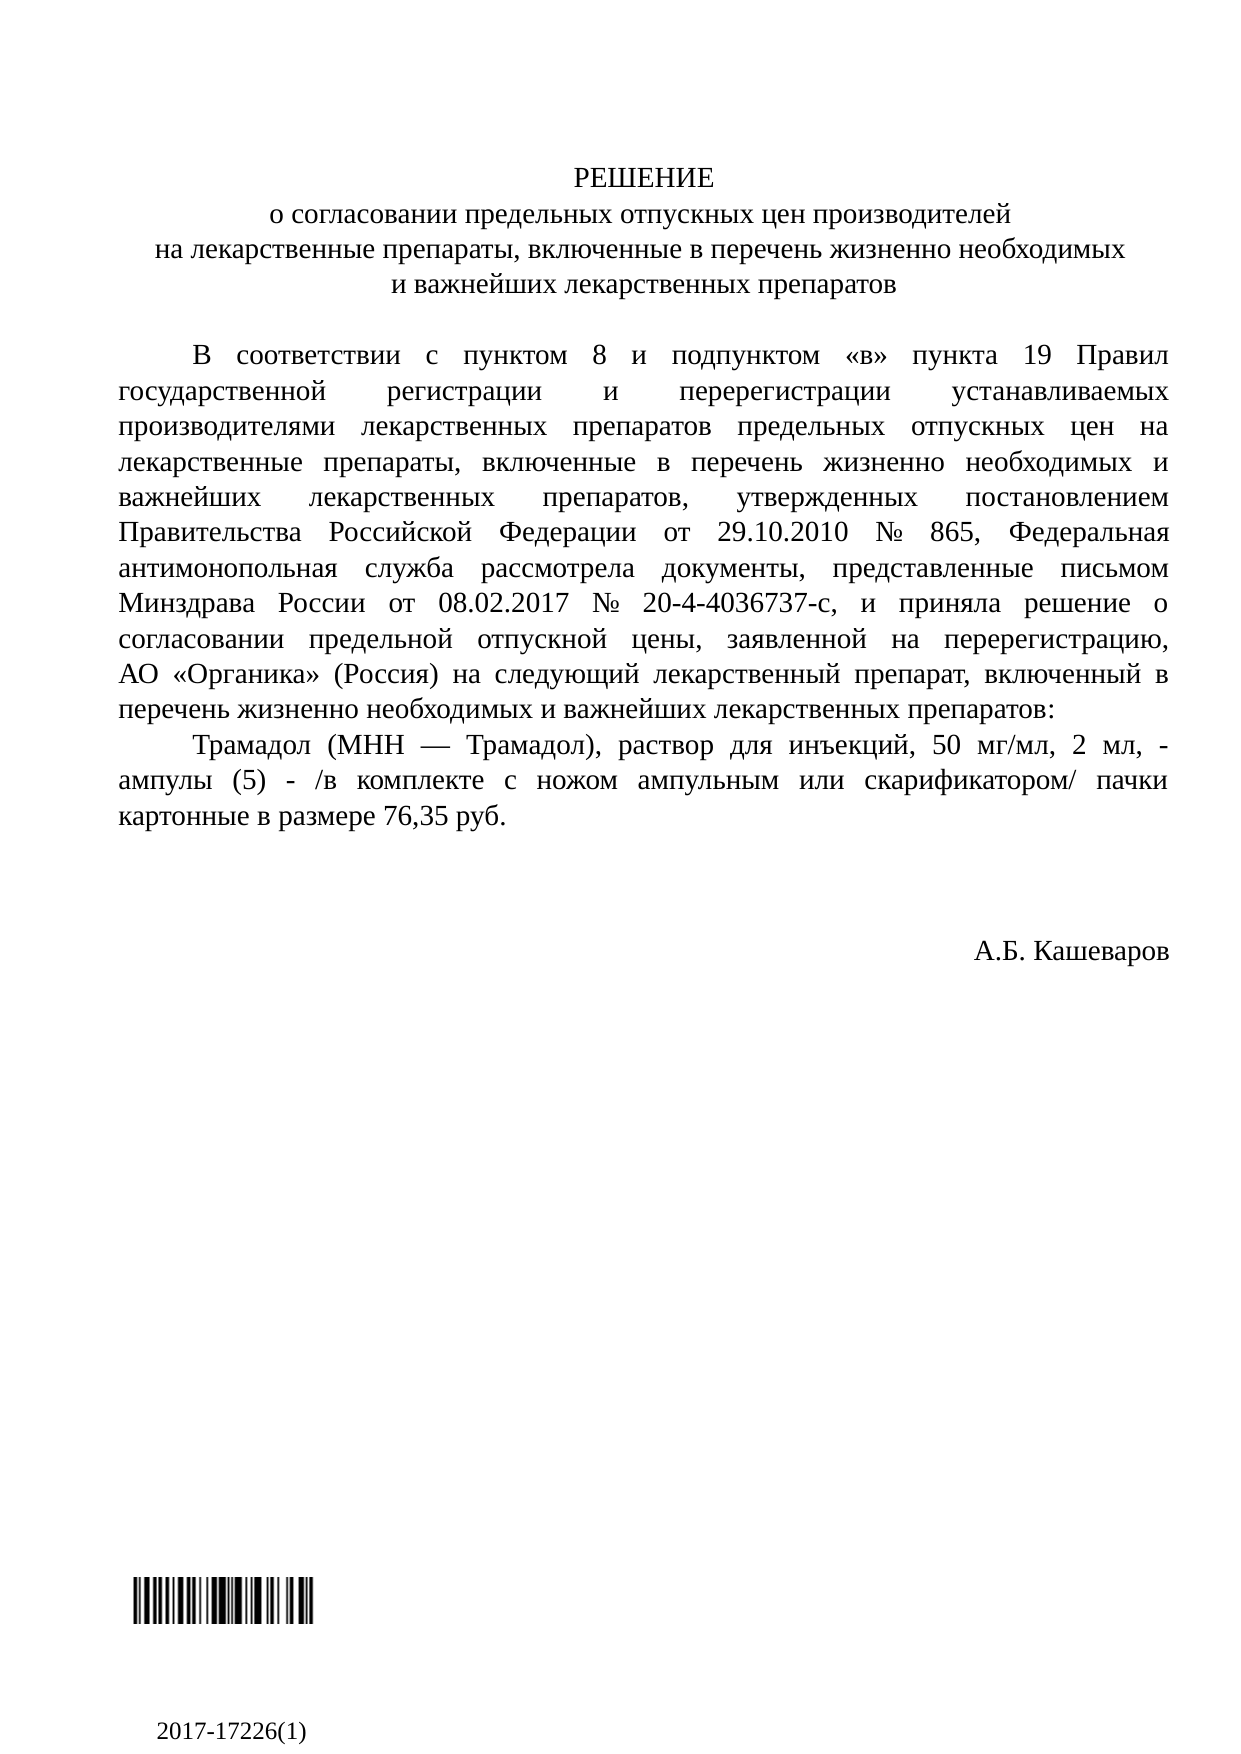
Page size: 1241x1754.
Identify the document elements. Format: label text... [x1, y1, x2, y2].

picture [118, 1577, 331, 1624]
text на лекарственные препараты, включенные в перечень жизненно необходимых [118, 230, 1170, 266]
text Трамадол (МНН — Трамадол), раствор для инъекций, 50 мг/мл, 2 мл, - ампулы (5) - /в комплекте с ножом ампульным или скарификатором/ пачки картонные в размере 76,35 руб. [118, 726, 1170, 832]
text РЕШЕНИЕ [118, 159, 1170, 195]
text и важнейших лекарственных препаратов [118, 266, 1170, 301]
text В соответствии с пунктом 8 и подпунктом «в» пункта 19 Правил государственной регистрации и перерегистрации устанавливаемых производителями лекарственных препаратов предельных отпускных цен на лекарственные препараты, включенные в перечень жизненно необходимых и важнейших лекарственных препаратов, утвержденных постановлением Правительства Российской Федерации от 29.10.2010 № 865, Федеральная антимонопольная служба рассмотрела документы, представленные письмом Минздрава России от 08.02.2017 № 20-4-4036737-с, и приняла решение о согласовании предельной отпускной цены, заявленной на перерегистрацию, АО «Органика» (Россия) на следующий лекарственный препарат, включенный в перечень жизненно необходимых и важнейших лекарственных препаратов: [118, 336, 1170, 726]
text о согласовании предельных отпускных цен производителей [118, 195, 1170, 230]
text А.Б. Кашеваров [898, 933, 1170, 966]
